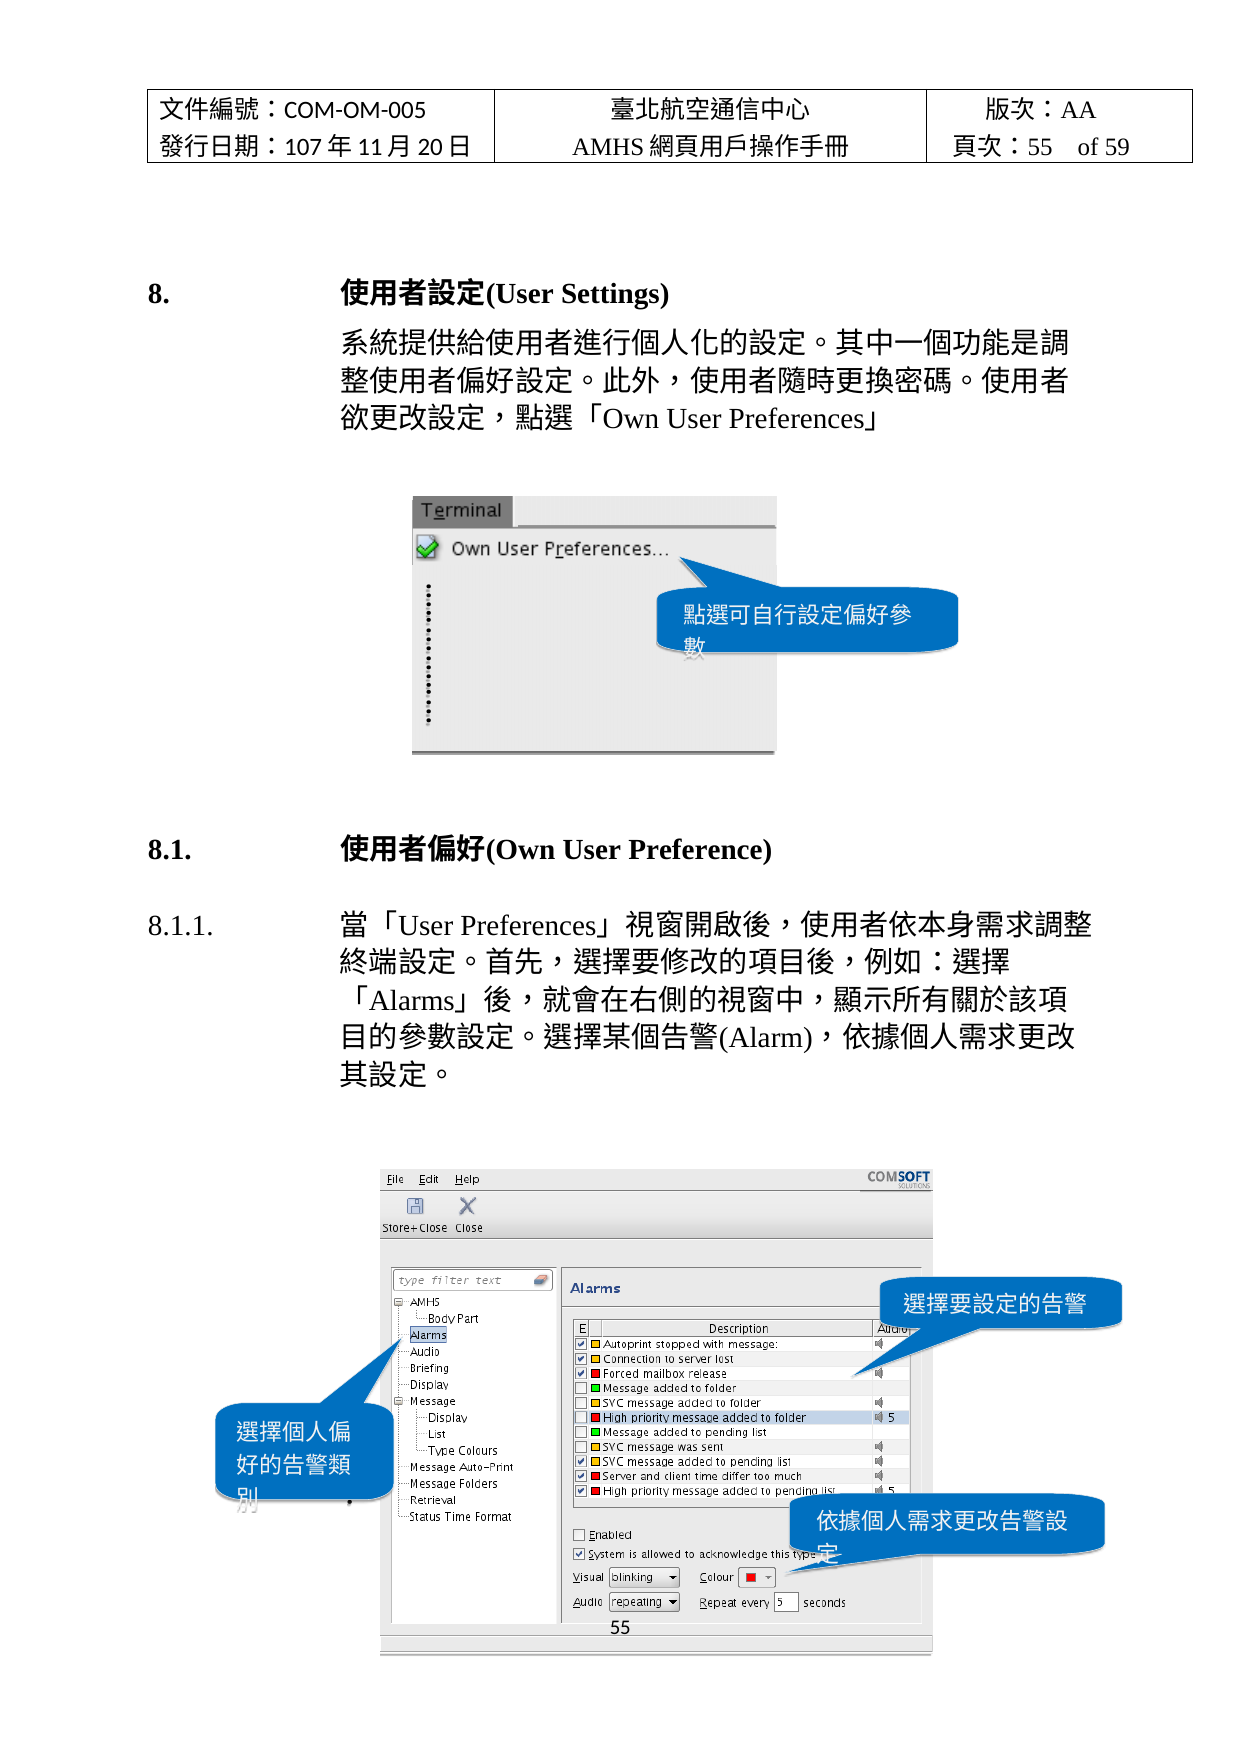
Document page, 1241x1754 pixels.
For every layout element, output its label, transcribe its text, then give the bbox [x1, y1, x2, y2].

title 使用者偏好(Own User Preference) [148, 826, 1092, 868]
text 系統提供給使用者進行個人化的設定。其中一個功能是調整使用者偏好設定。此外，使用者隨時更換密碼。使用者欲更改設定，點選「Own User Preferences」 [340, 324, 1092, 436]
title 當「User Preferences」視窗開啟後，使用者依本身需求調整終端設定。首先，選擇要修改的項目後，例如：選擇「Alarms」後，就會在右側的視窗中，顯示所有關於該項目的參數設定。選擇某個告警(Alarm)，依據個人需求更改其設定。 [148, 905, 1092, 1093]
title 使用者設定(User Settings) [148, 269, 1092, 311]
